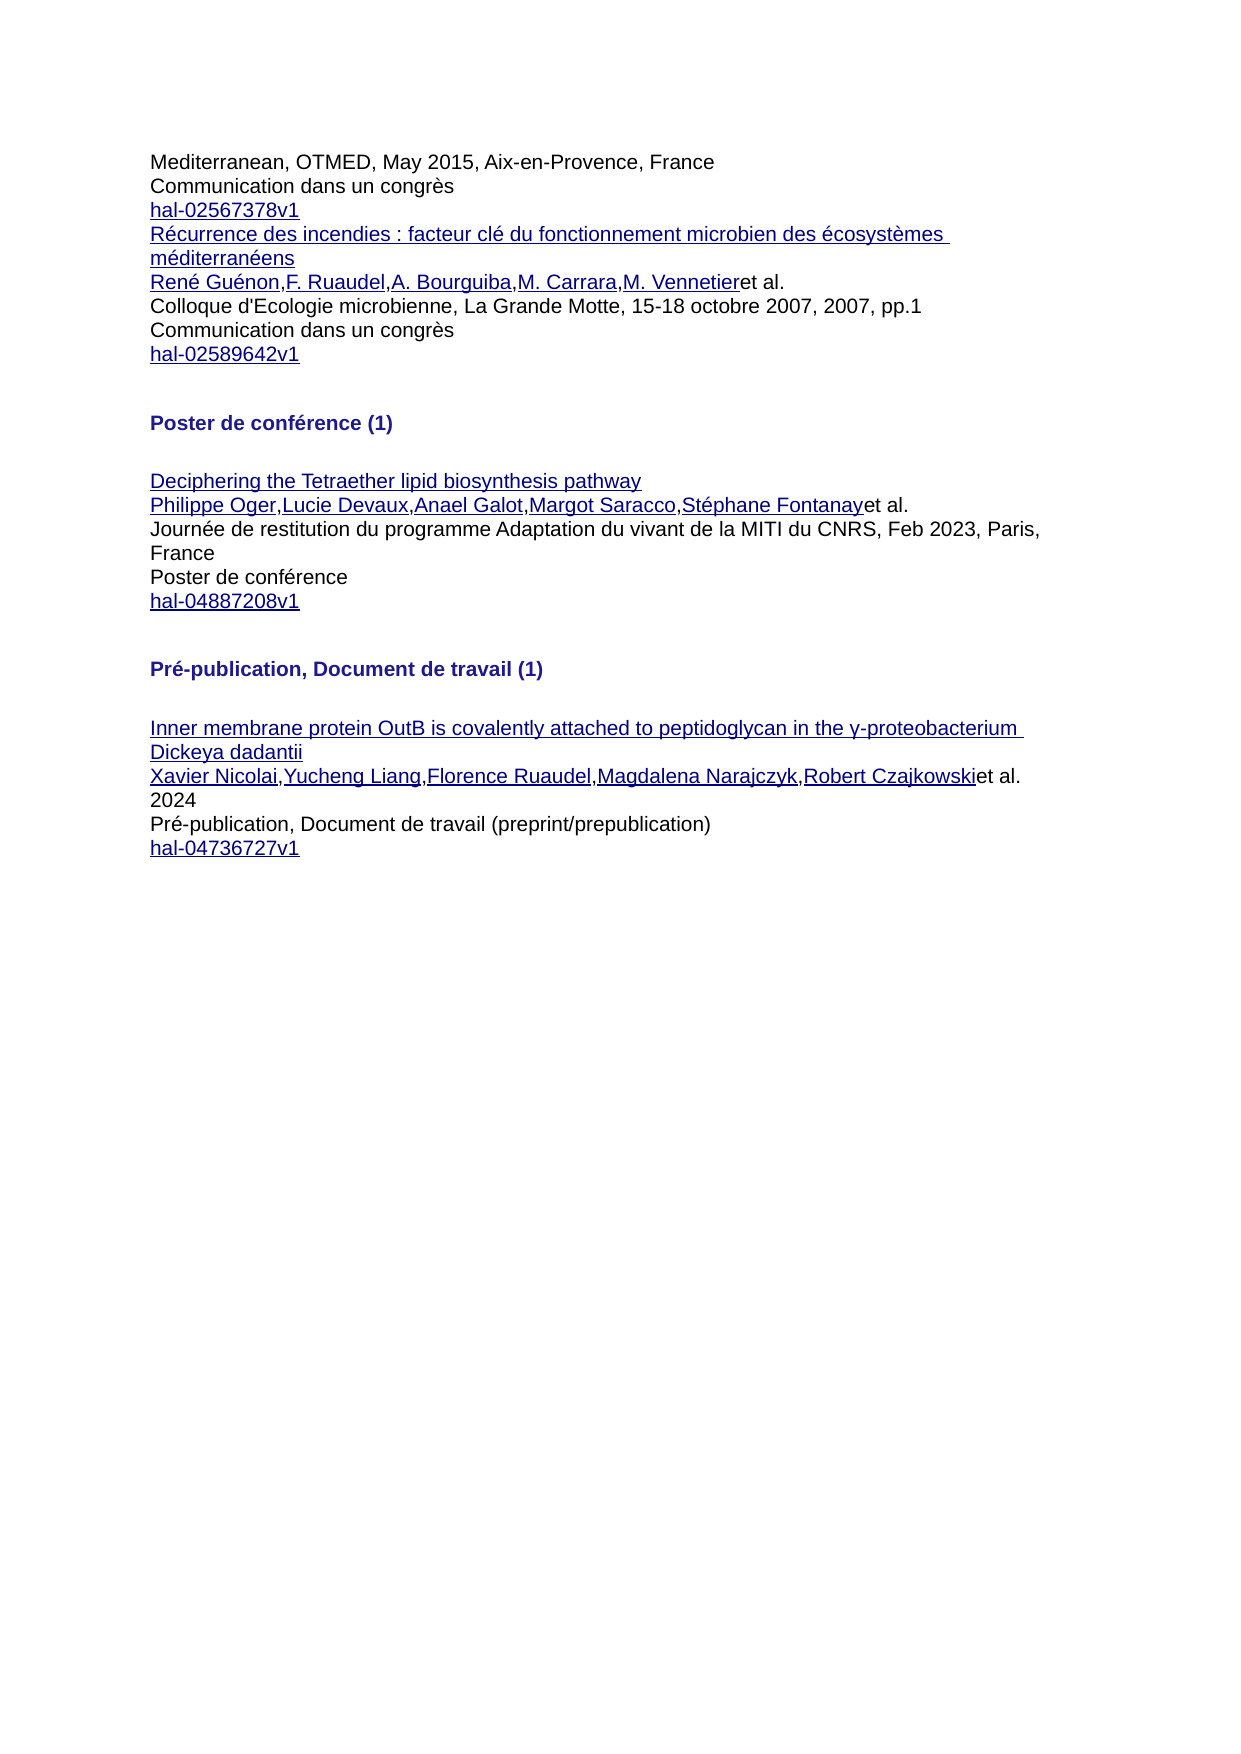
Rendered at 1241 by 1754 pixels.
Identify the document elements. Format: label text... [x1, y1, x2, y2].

subtitle Pré-publication, Document de travail (1) [150, 657, 1090, 681]
table_header Inner membrane protein OutB is covalently attached to peptidoglycan in the γ-proteobacterium Dickeya dadantii Xavier Nicolai,Yucheng Liang,Florence Ruaudel,Magdalena Narajczyk,Robert Czajkowskiet al. 2024 Pré-publication, Document de travail (preprint/prepublication) hal-04736727v1 [150, 716, 1090, 859]
subtitle Poster de conférence (1) [150, 410, 1090, 434]
table_cell Mediterranean, OTMED, May 2015, Aix-en-Provence, France Communication dans un congrès hal-02567378v1 [150, 150, 1090, 222]
table_cell Récurrence des incendies : facteur clé du fonctionnement microbien des écosystèmes méditerranéens René Guénon,F. Ruaudel,A. Bourguiba,M. Carrara,M. Vennetieret al. Colloque d'Ecologie microbienne, La Grande Motte, 15-18 octobre 2007, 2007, pp.1 Communication dans un congrès hal-02589642v1 [150, 222, 1090, 366]
table_header Deciphering the Tetraether lipid biosynthesis pathway Philippe Oger,Lucie Devaux,Anael Galot,Margot Saracco,Stéphane Fontanayet al. Journée de restitution du programme Adaptation du vivant de la MITI du CNRS, Feb 2023, Paris, France Poster de conférence hal-04887208v1 [150, 469, 1090, 612]
